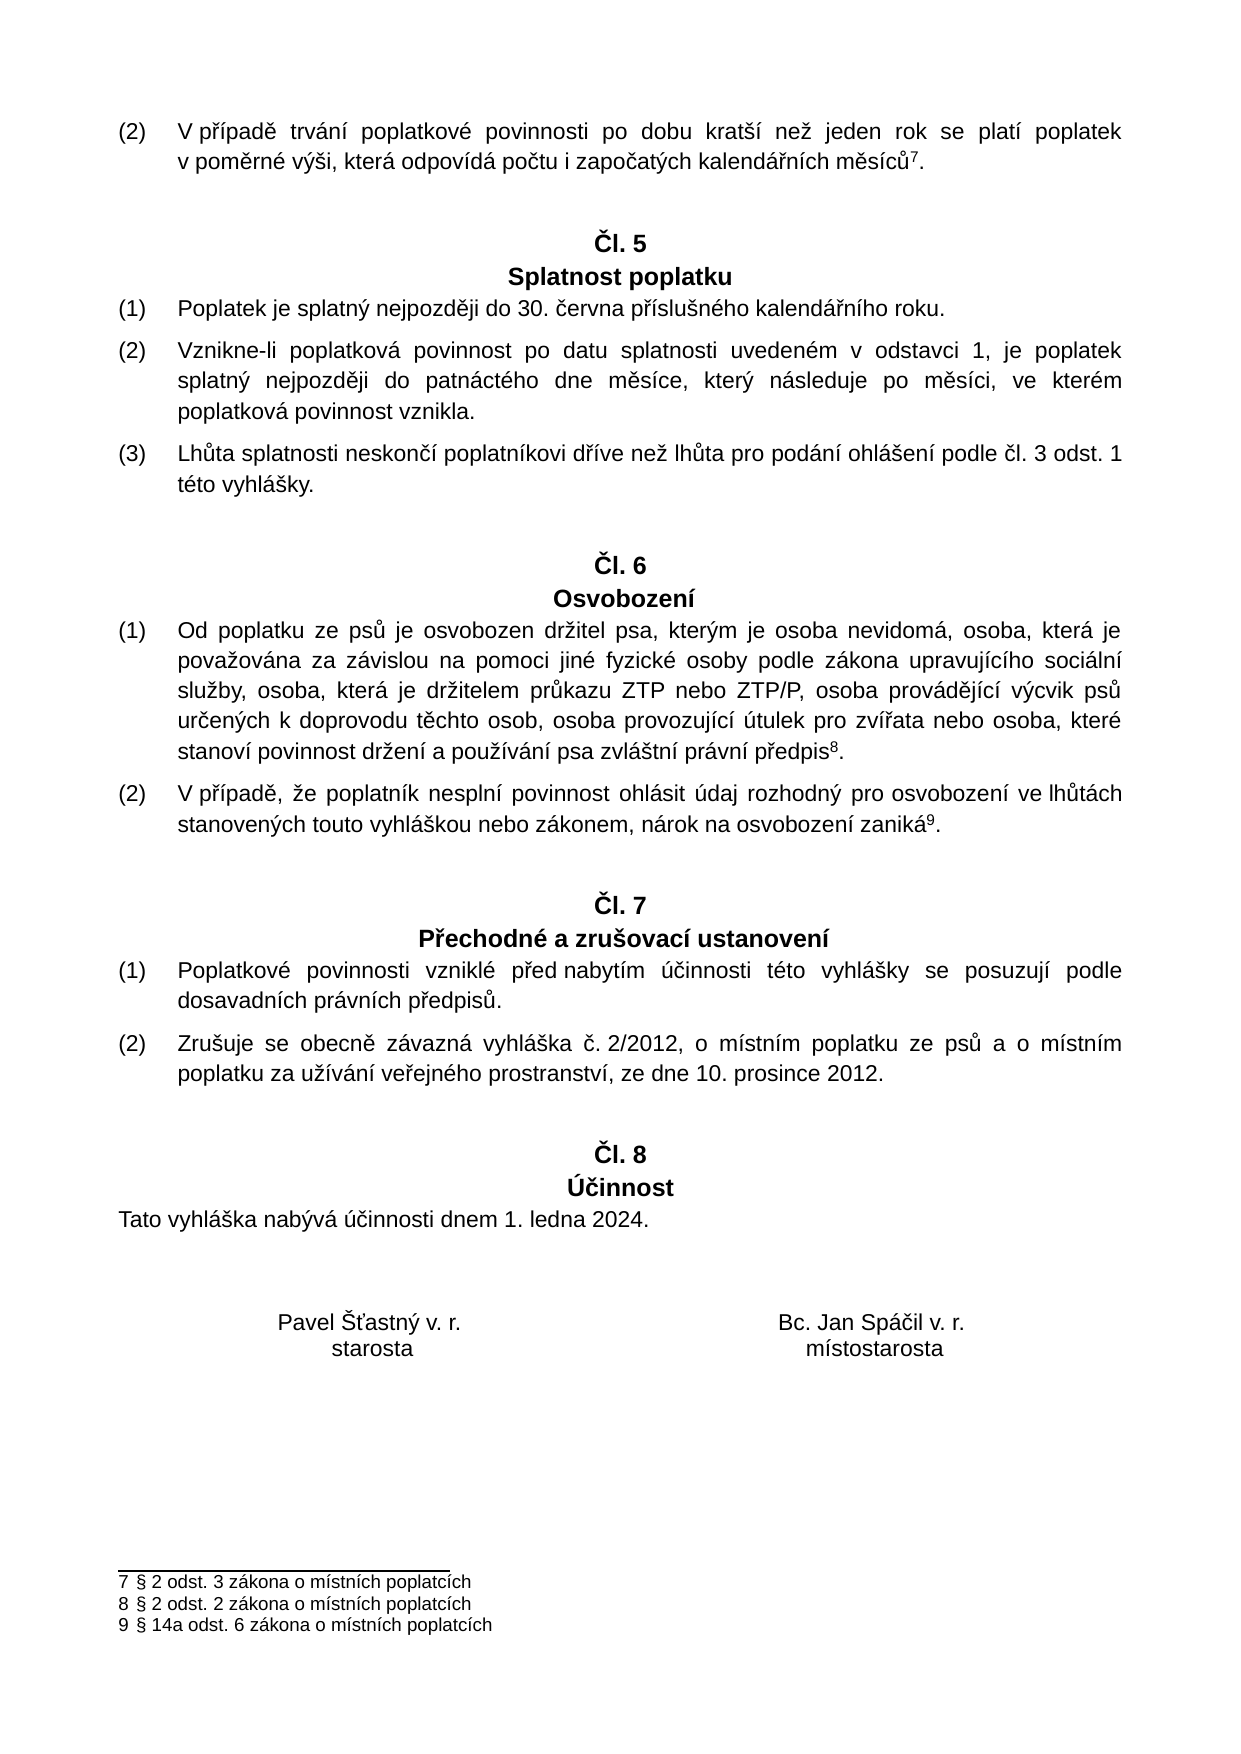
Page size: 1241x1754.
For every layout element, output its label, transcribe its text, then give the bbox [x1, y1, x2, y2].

list Poplatek je splatný nejpozději do 30. června příslušného kalendářního roku. [118, 294, 1122, 321]
list Zrušuje se obecně závazná vyhláška č. 2/2012, o místním poplatku ze psů a o místním poplatku za užívání veřejného prostranství, ze dne 10. prosince 2012. [118, 1030, 1122, 1086]
list § 14a odst. 6 zákona o místních poplatcích [118, 1614, 1122, 1635]
list V případě trvání poplatkové povinnosti po dobu kratší než jeden rok se platí poplatek v poměrné výši, která odpovídá počtu i započatých kalendářních měsíců. [118, 118, 1122, 175]
subtitle Čl. 8 Účinnost [118, 1140, 1122, 1202]
list § 2 odst. 3 zákona o místních poplatcích [118, 1571, 1122, 1592]
subtitle Čl. 7 Přechodné a zrušovací ustanovení [118, 891, 1122, 953]
table_header Pavel Šťastný v. r. starosta [118, 1249, 620, 1367]
list Lhůta splatnosti neskončí poplatníkovi dříve než lhůta pro podání ohlášení podle čl. 3 odst. 1 této vyhlášky. [118, 440, 1122, 497]
text Tato vyhláška nabývá účinnosti dnem 1. ledna 2024. [118, 1206, 1122, 1233]
table_header Bc. Jan Spáčil v. r. místostarosta [620, 1249, 1122, 1367]
list V případě, že poplatník nesplní povinnost ohlásit údaj rozhodný pro osvobození ve lhůtách stanovených touto vyhláškou nebo zákonem, nárok na osvobození zaniká. [118, 780, 1122, 837]
list Poplatkové povinnosti vzniklé před nabytím účinnosti této vyhlášky se posuzují podle dosavadních právních předpisů. [118, 957, 1122, 1013]
subtitle Čl. 5 Splatnost poplatku [118, 228, 1122, 290]
list Vznikne-li poplatková povinnost po datu splatnosti uvedeném v odstavci 1, je poplatek splatný nejpozději do patnáctého dne měsíce, který následuje po měsíci, ve kterém poplatková povinnost vznikla. [118, 337, 1122, 424]
list Od poplatku ze psů je osvobozen držitel psa, kterým je osoba nevidomá, osoba, která je považována za závislou na pomoci jiné fyzické osoby podle zákona upravujícího sociální služby, osoba, která je držitelem průkazu ZTP nebo ZTP/P, osoba provádějící výcvik psů určených k doprovodu těchto osob, osoba provozující útulek pro zvířata nebo osoba, které stanoví povinnost držení a používání psa zvláštní právní předpis. [118, 617, 1122, 764]
list § 2 odst. 2 zákona o místních poplatcích [118, 1592, 1122, 1614]
subtitle Čl. 6 Osvobození [118, 551, 1122, 613]
